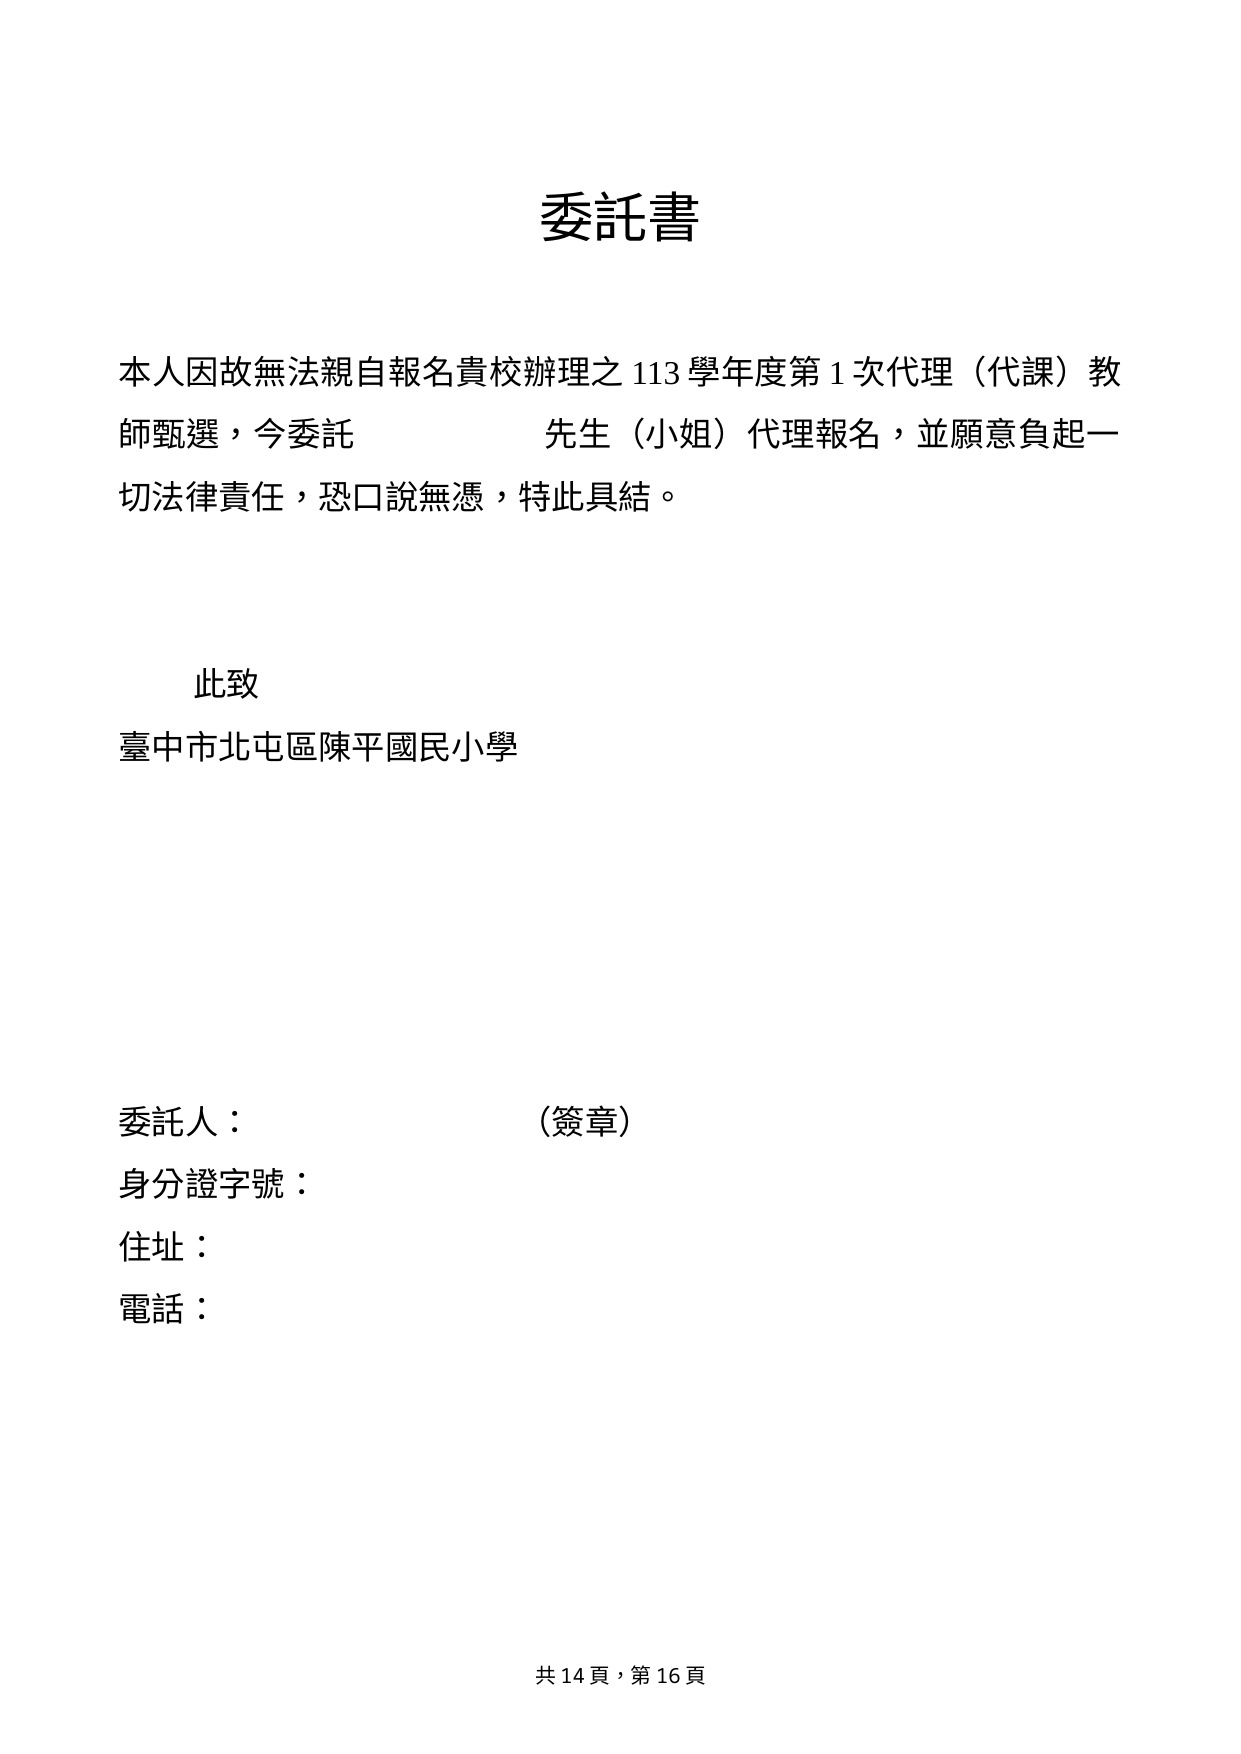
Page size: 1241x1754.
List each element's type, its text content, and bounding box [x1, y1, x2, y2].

text 此致 [118, 641, 1122, 703]
text 臺中市北屯區陳平國民小學 [118, 703, 1122, 766]
text 委託人： （簽章） [118, 1078, 1122, 1141]
text 住址： [118, 1203, 1122, 1266]
text 電話： [118, 1266, 1122, 1328]
text 委託書 [118, 141, 1122, 266]
text 本人因故無法親自報名貴校辦理之113學年度第1次代理（代課）教師甄選，今委託 先生（小姐）代理報名，並願意負起一切法律責任，恐口說無憑，特此具結。 [118, 328, 1122, 516]
text 身分證字號： [118, 1141, 1122, 1203]
